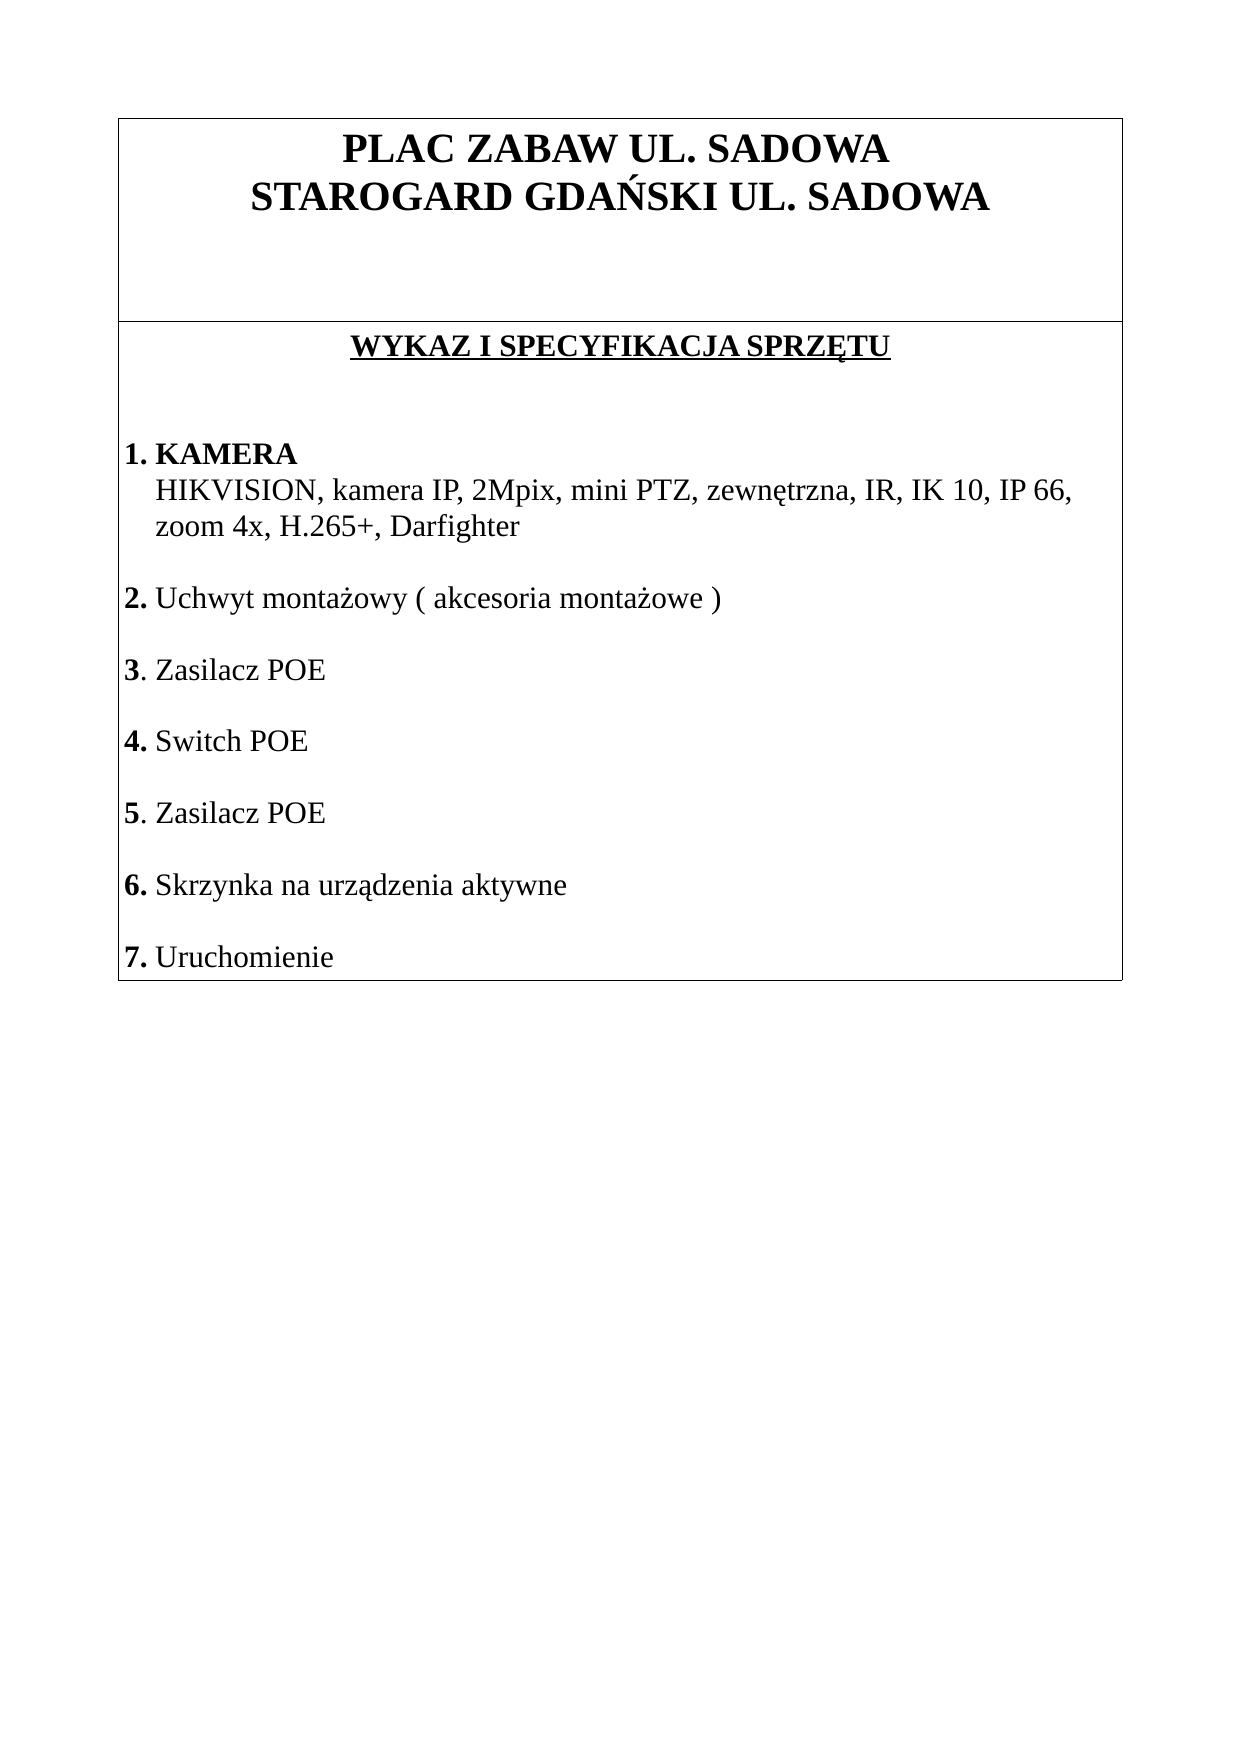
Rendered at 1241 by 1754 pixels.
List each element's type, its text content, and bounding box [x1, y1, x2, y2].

table_header PLAC ZABAW UL. SADOWA STAROGARD GDAŃSKI UL. SADOWA [119, 119, 1122, 321]
table_header WYKAZ I SPECYFIKACJA SPRZĘTU 1. KAMERA HIKVISION, kamera IP, 2Mpix, mini PTZ, zewnętrzna, IR, IK 10, IP 66, zoom 4x, H.265+, Darfighter 2. Uchwyt montażowy ( akcesoria montażowe ) 3. Zasilacz POE 4. Switch POE 5. Zasilacz POE 6. Skrzynka na urządzenia aktywne 7. Uruchomienie [119, 322, 1122, 980]
